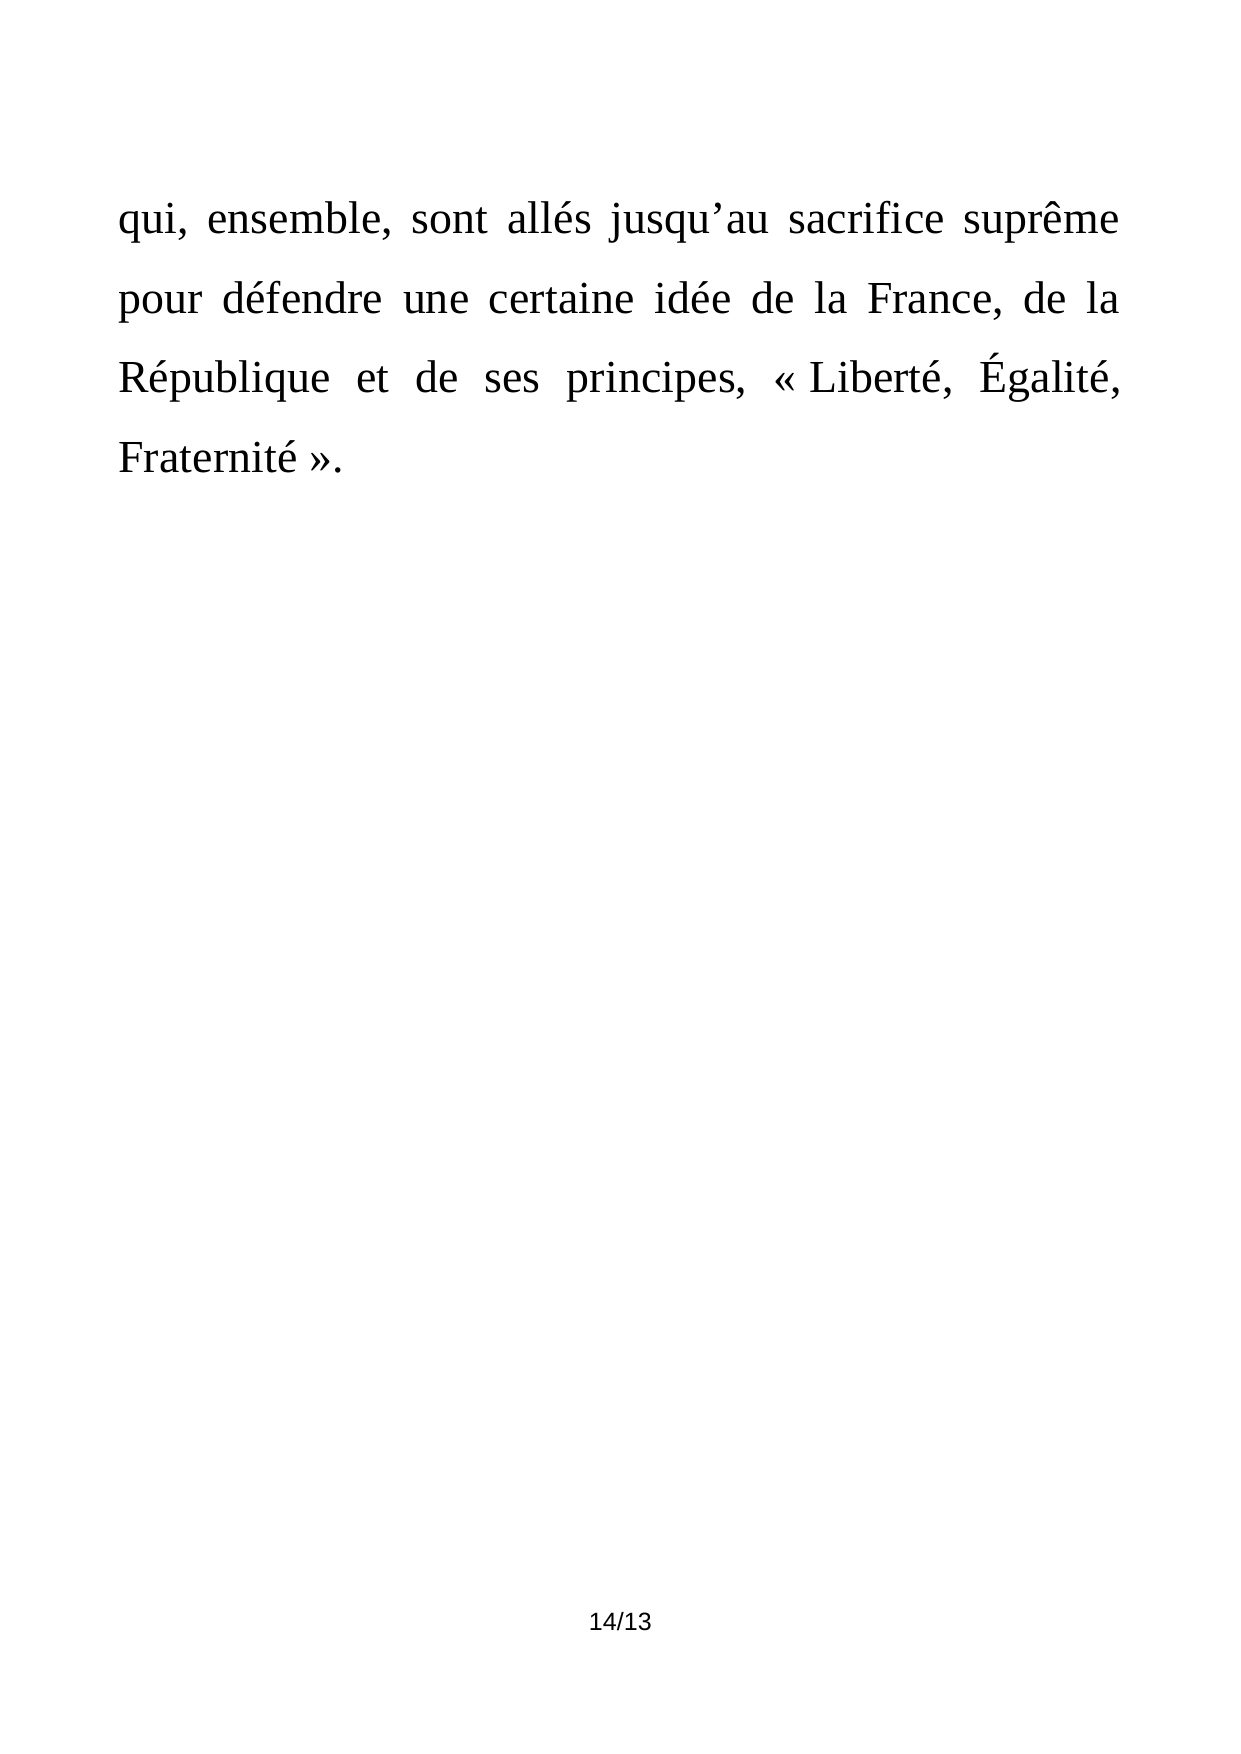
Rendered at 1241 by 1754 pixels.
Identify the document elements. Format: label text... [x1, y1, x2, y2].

text qui, ensemble, sont allés jusqu’au sacrifice suprême pour défendre une certaine idée de la France, de la République et de ses principes, « Liberté, Égalité, Fraternité ». [118, 191, 1122, 482]
